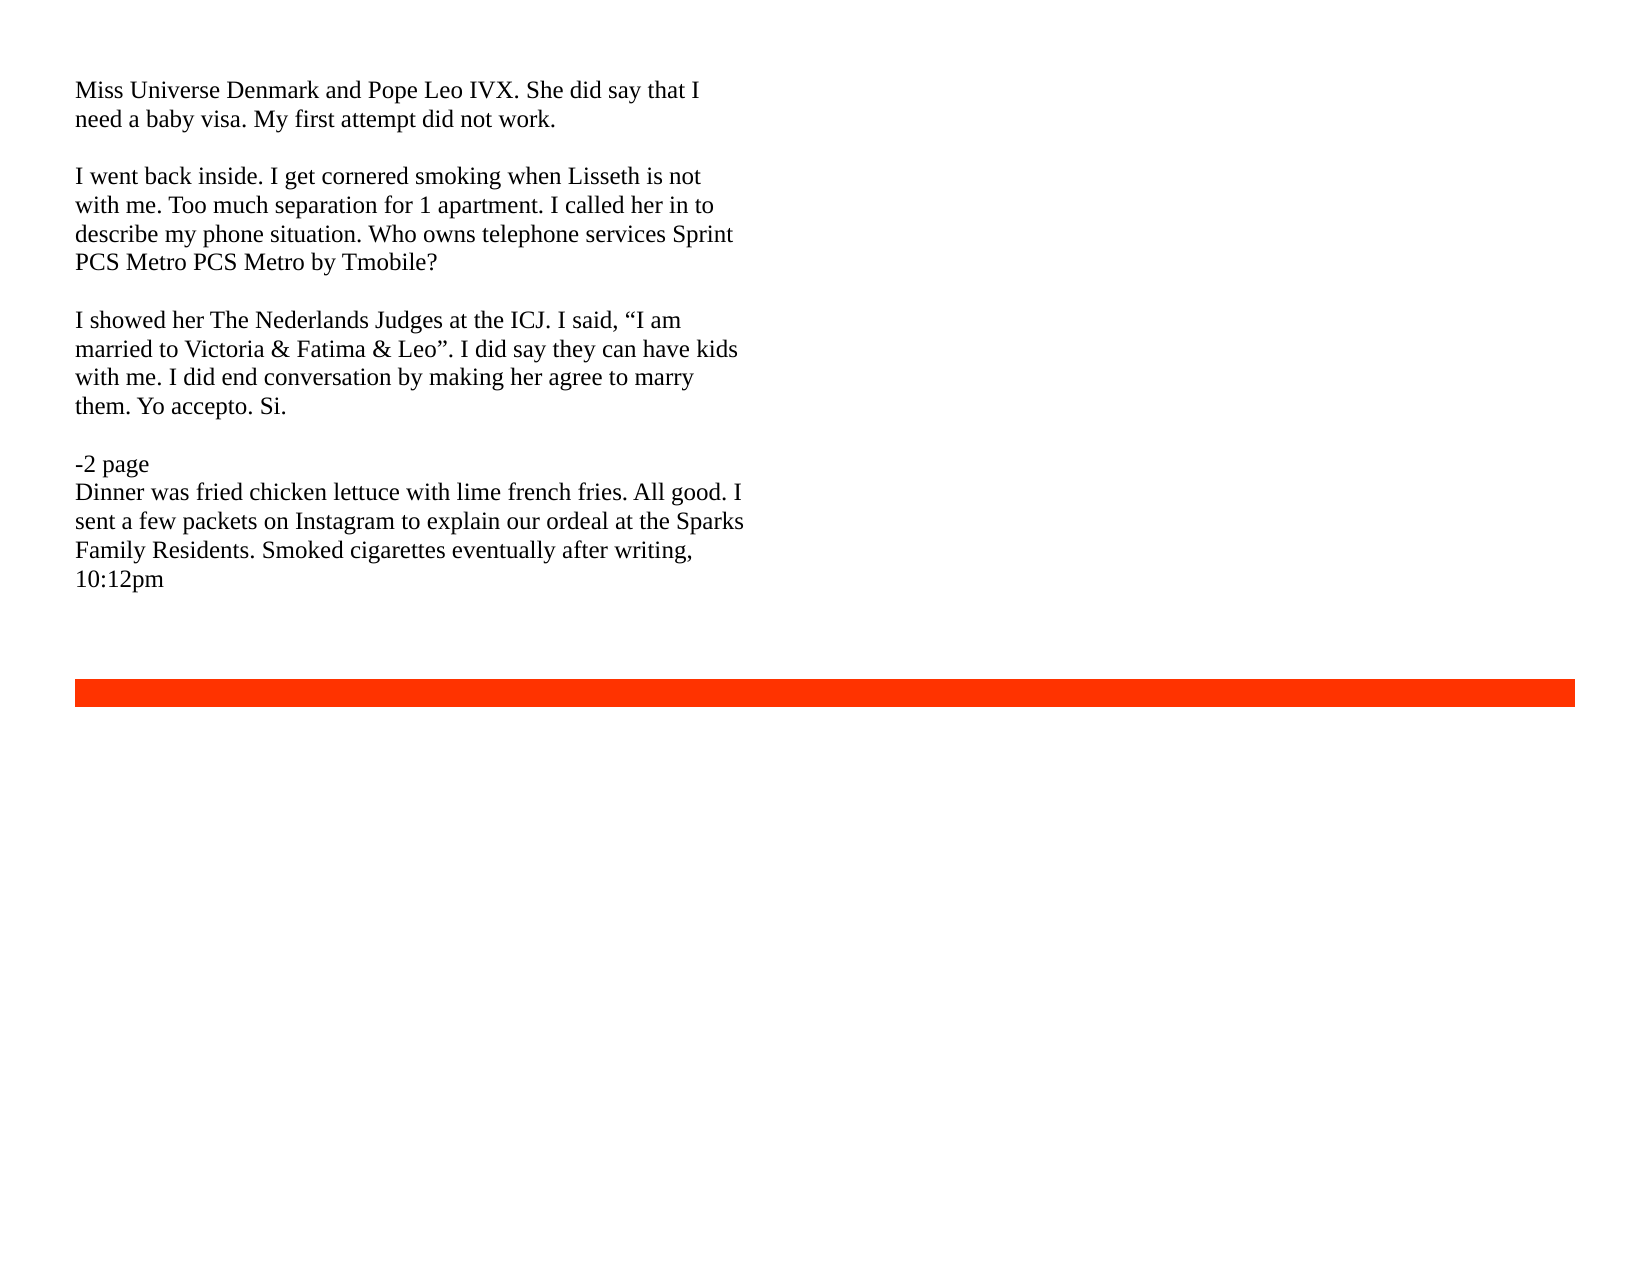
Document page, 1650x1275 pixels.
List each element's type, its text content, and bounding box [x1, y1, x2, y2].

table_cell Miss Universe Denmark and Pope Leo IVX. She did say that I need a baby visa. My first attempt did not work. I went back inside. I get cornered smoking when Lisseth is not with me. Too much separation for 1 apartment. I called her in to describe my phone situation. Who owns telephone services Sprint PCS Metro PCS Metro by Tmobile? I showed her The Nederlands Judges at the ICJ. I said, “I am married to Victoria & Fatima & Leo”. I did say they can have kids with me. I did end conversation by making her agree to marry them. Yo accepto. Si. [75, 75, 750, 420]
table_cell [750, 679, 1575, 707]
table_cell -2 page Dinner was fried chicken lettuce with lime french fries. All good. I sent a few packets on Instagram to explain our ordeal at the Sparks Family Residents. Smoked cigarettes eventually after writing, 10:12pm [75, 449, 750, 592]
table_cell [75, 650, 750, 679]
table_cell [75, 420, 750, 449]
table_cell [75, 679, 750, 707]
table_cell [75, 621, 750, 650]
table_cell [75, 592, 750, 621]
table_cell [750, 75, 1575, 679]
